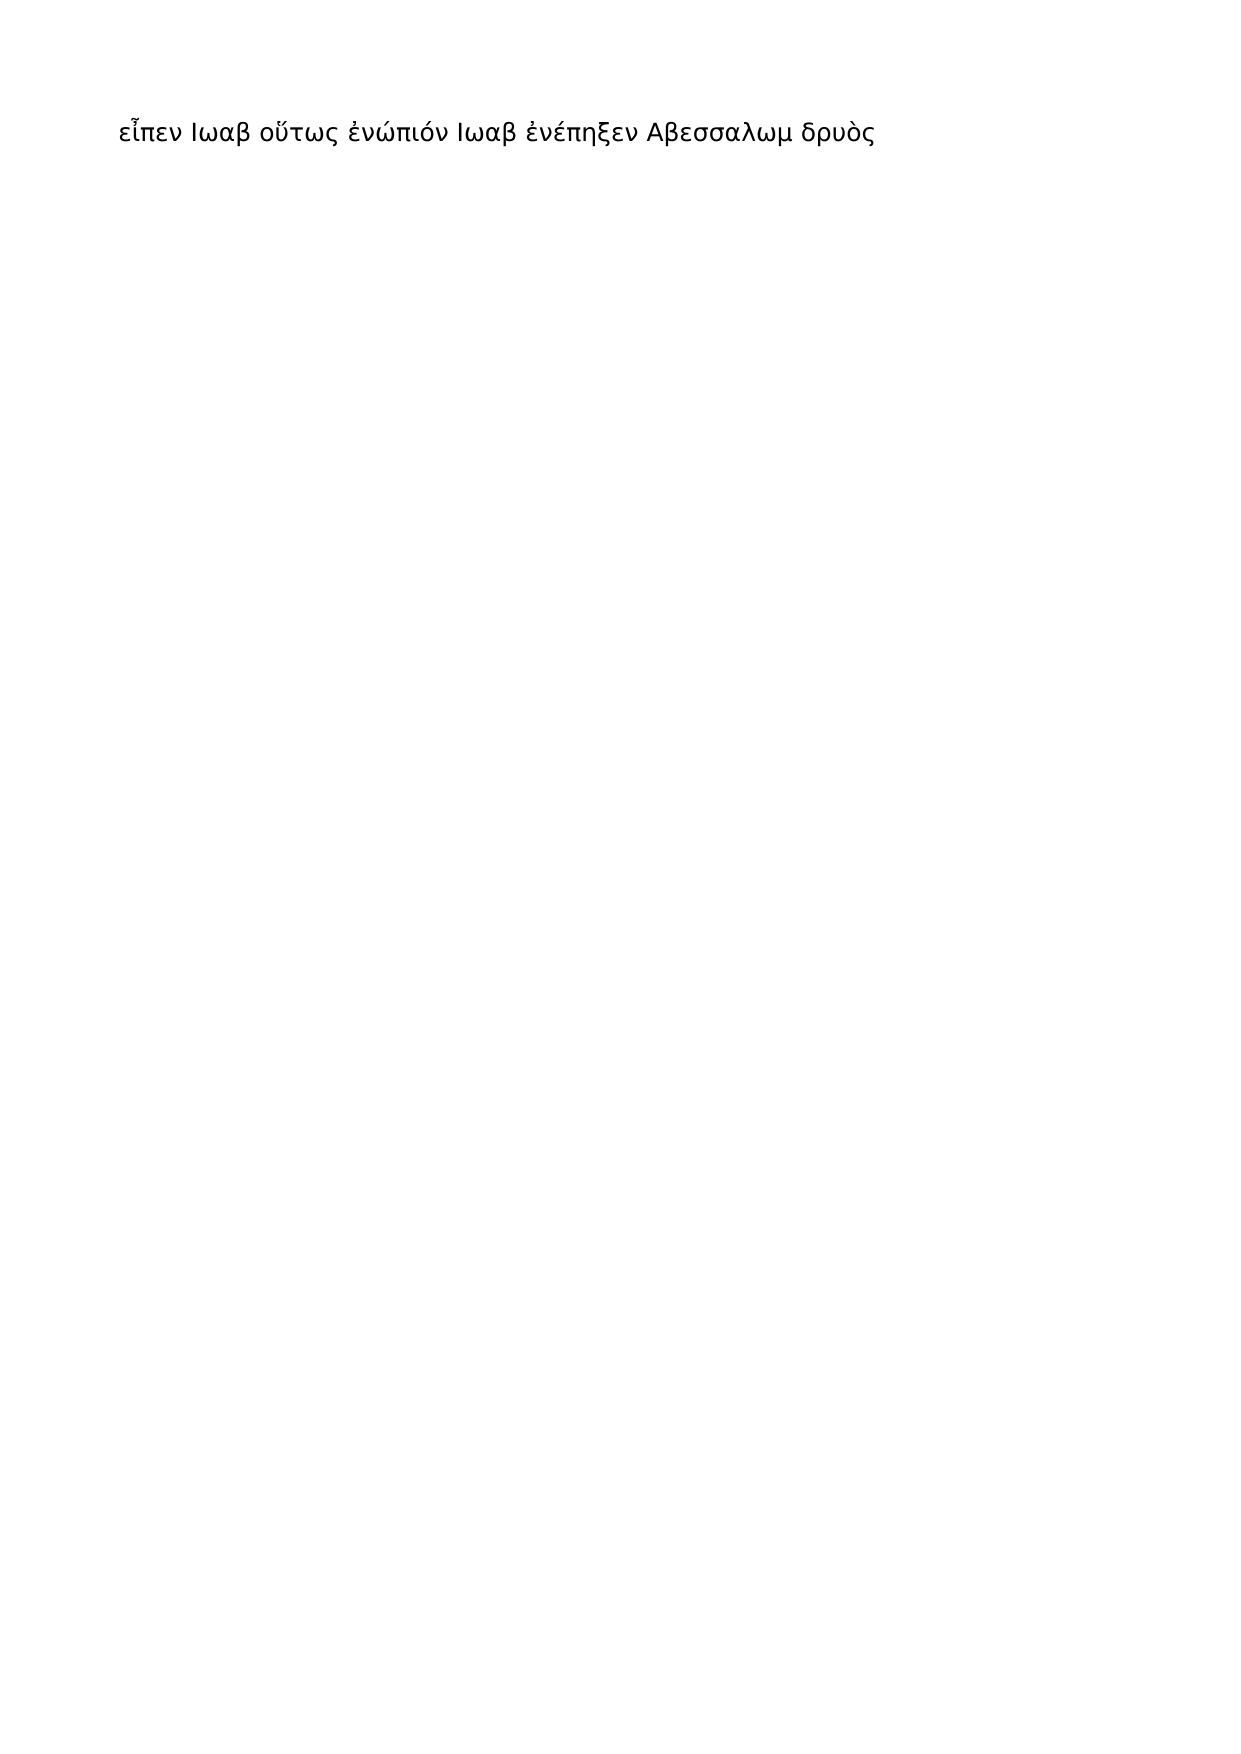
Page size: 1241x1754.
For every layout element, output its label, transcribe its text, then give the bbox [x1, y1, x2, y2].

text εἶπεν Ιωαβ οὕτως ἐνώπιόν Ιωαβ ἐνέπηξεν Αβεσσαλωμ δρυὸς [118, 118, 1122, 147]
